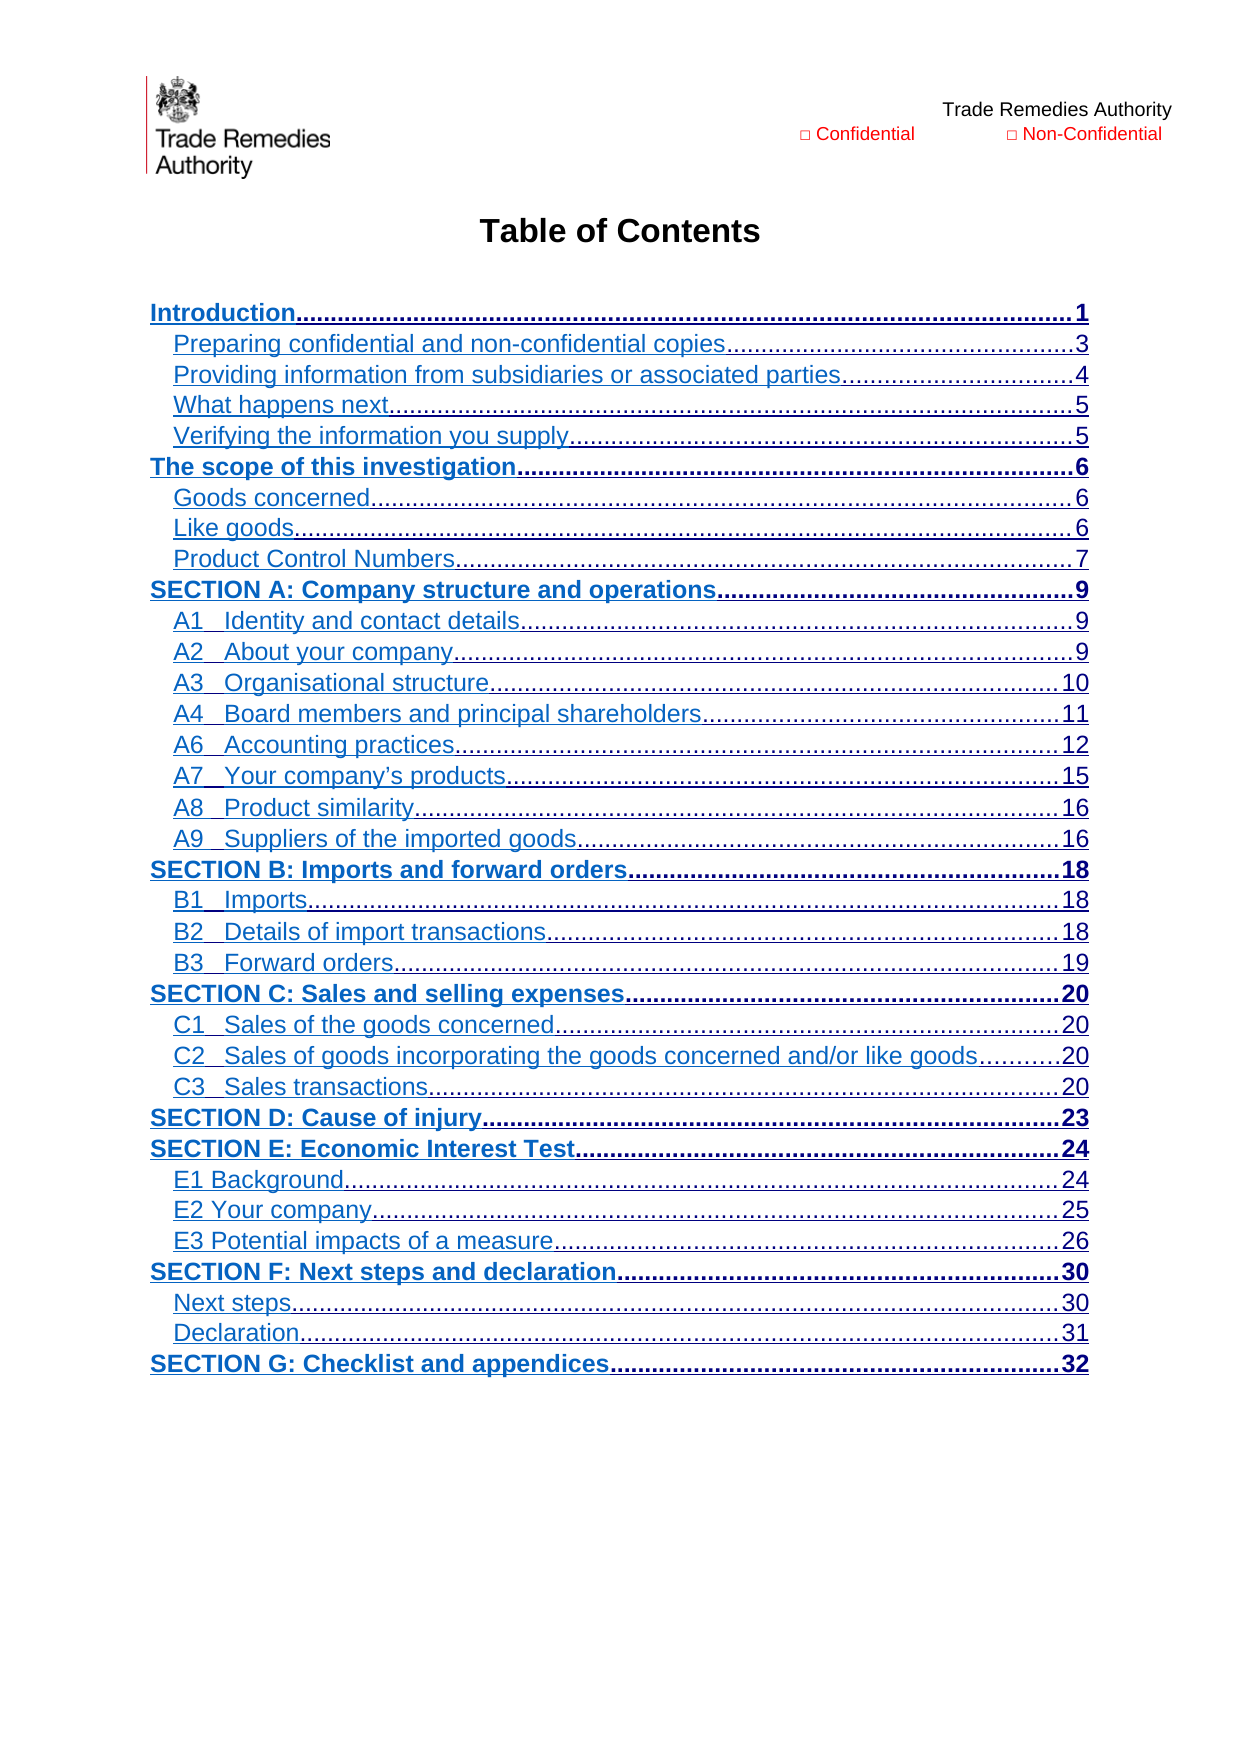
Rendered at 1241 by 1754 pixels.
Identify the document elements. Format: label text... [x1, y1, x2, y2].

text A4 Board members and principal shareholders 11 [173, 699, 1090, 728]
text E3 Potential impacts of a measure 26 [173, 1226, 1090, 1255]
subtitle Table of Contents [150, 211, 1090, 249]
text The scope of this investigation 6 [150, 452, 1090, 481]
text Product Control Numbers 7 [173, 544, 1090, 573]
text Preparing confidential and non-confidential copies 3 [173, 329, 1090, 358]
text B2 Details of import transactions 18 [173, 917, 1090, 946]
text SECTION C: Sales and selling expenses 20 [150, 979, 1090, 1008]
text E2 Your company 25 [173, 1195, 1090, 1224]
text What happens next 5 [173, 391, 1090, 419]
text SECTION G: Checklist and appendices 32 [150, 1349, 1090, 1378]
text B3 Forward orders 19 [173, 948, 1090, 977]
text A3 Organisational structure 10 [173, 668, 1090, 697]
text SECTION B: Imports and forward orders 18 [150, 855, 1090, 883]
text Declaration 31 [173, 1318, 1090, 1347]
text Verifying the information you supply 5 [173, 421, 1090, 450]
text A9 Suppliers of the imported goods 16 [173, 824, 1090, 853]
text Providing information from subsidiaries or associated parties 4 [173, 360, 1090, 388]
text B1 Imports 18 [173, 886, 1090, 915]
text SECTION E: Economic Interest Test 24 [150, 1134, 1090, 1163]
text A7 Your company’s products 15 [173, 761, 1090, 791]
text SECTION A: Company structure and operations 9 [150, 575, 1090, 604]
text Introduction 1 [150, 298, 1090, 327]
text SECTION F: Next steps and declaration 30 [150, 1257, 1090, 1286]
text E1 Background 24 [173, 1164, 1090, 1193]
text A2 About your company 9 [173, 637, 1090, 666]
text A6 Accounting practices 12 [173, 730, 1090, 759]
text Goods concerned 6 [173, 483, 1090, 511]
text SECTION D: Cause of injury 23 [150, 1103, 1090, 1132]
text A8 Product similarity 16 [173, 792, 1090, 822]
text Next steps 30 [173, 1287, 1090, 1316]
text A1 Identity and contact details 9 [173, 606, 1090, 635]
text C2 Sales of goods incorporating the goods concerned and/or like goods 20 [173, 1041, 1090, 1070]
text Like goods 6 [173, 513, 1090, 542]
text C1 Sales of the goods concerned 20 [173, 1010, 1090, 1039]
text C3 Sales transactions 20 [173, 1072, 1090, 1101]
